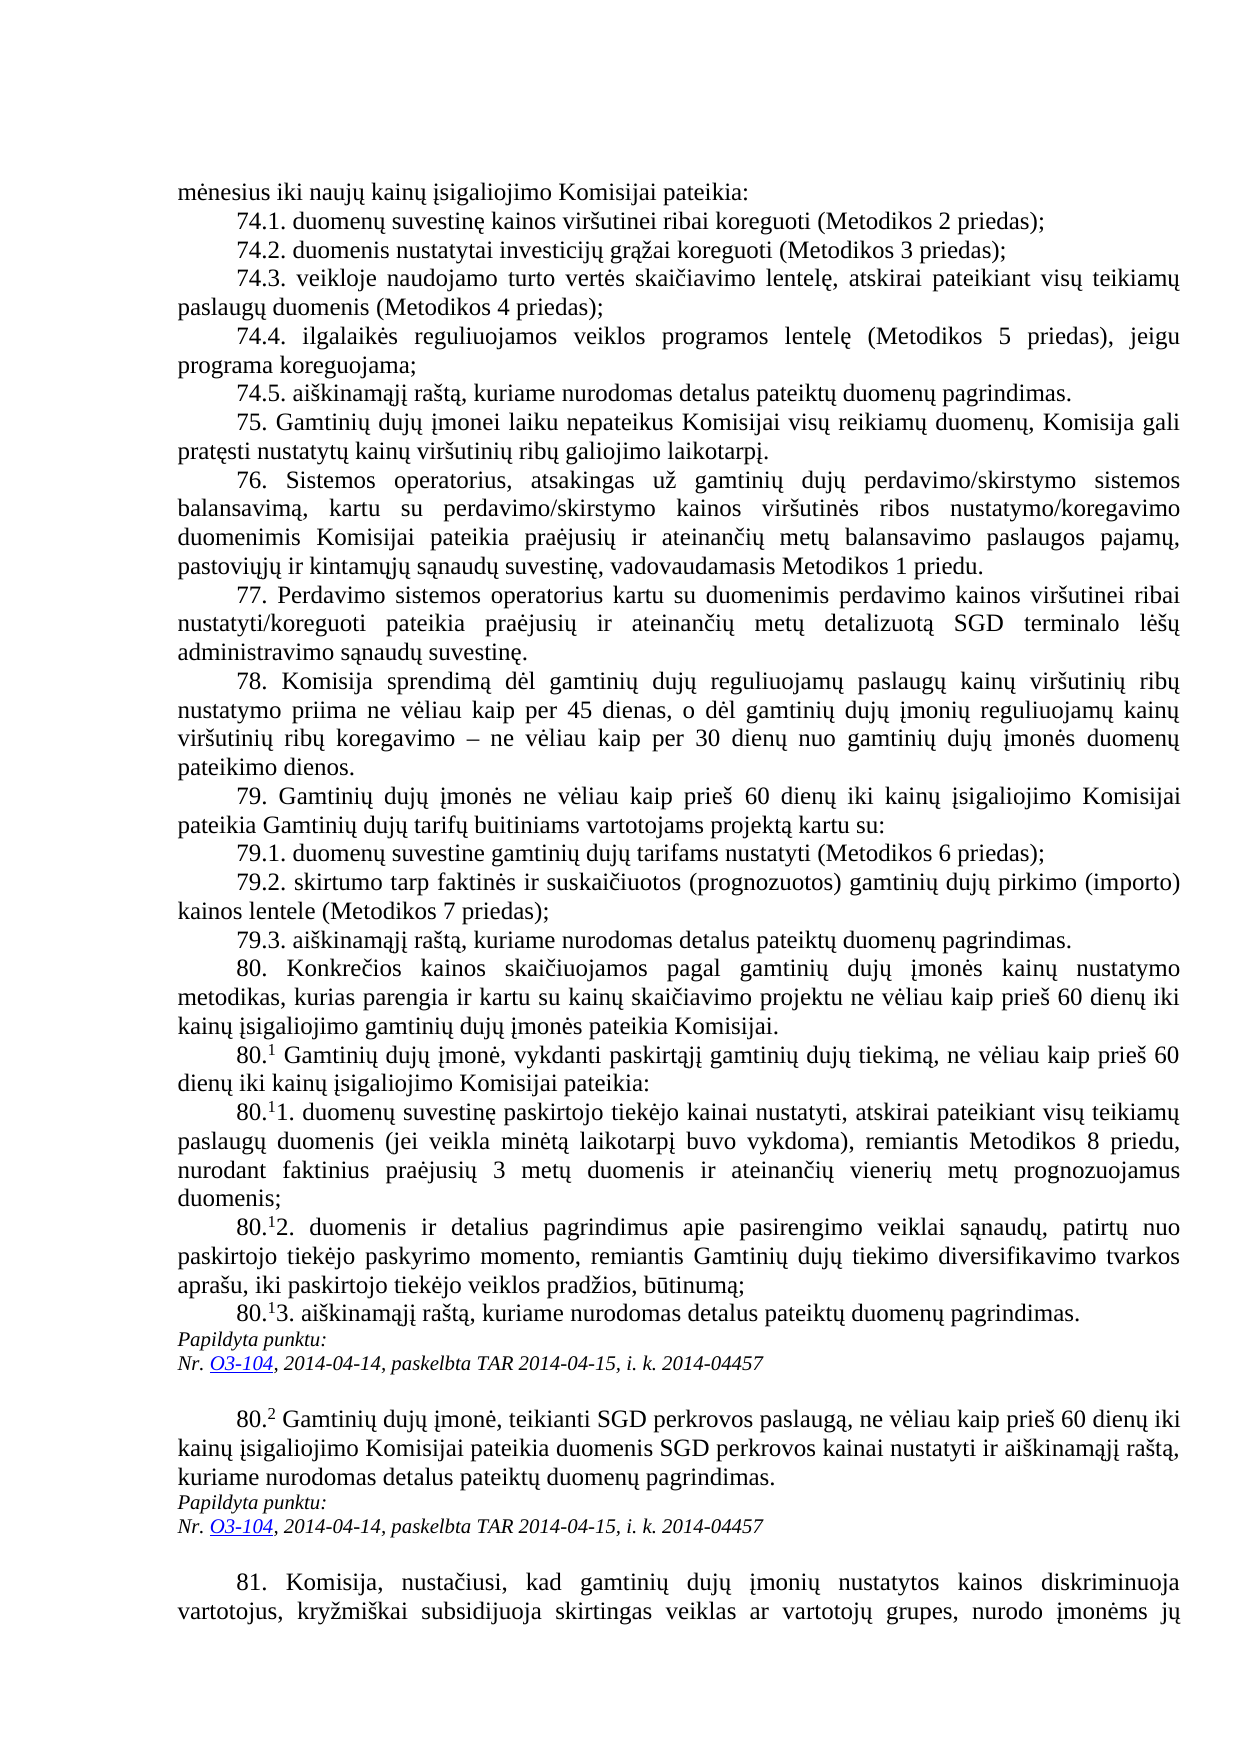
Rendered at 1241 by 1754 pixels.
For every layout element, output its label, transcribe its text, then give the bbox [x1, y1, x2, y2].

text 80. Konkrečios kainos skaičiuojamos pagal gamtinių dujų įmonės kainų nustatymo metodikas, kurias parengia ir kartu su kainų skaičiavimo projektu ne vėliau kaip prieš 60 dienų iki kainų įsigaliojimo gamtinių dujų įmonės pateikia Komisijai. [177, 953, 1181, 1040]
text 75. Gamtinių dujų įmonei laiku nepateikus Komisijai visų reikiamų duomenų, Komisija gali pratęsti nustatytų kainų viršutinių ribų galiojimo laikotarpį. [177, 407, 1181, 465]
text 80.12. duomenis ir detalius pagrindimus apie pasirengimo veiklai sąnaudų, patirtų nuo paskirtojo tiekėjo paskyrimo momento, remiantis Gamtinių dujų tiekimo diversifikavimo tvarkos aprašu, iki paskirtojo tiekėjo veiklos pradžios, būtinumą; [177, 1212, 1181, 1298]
text 81. Komisija, nustačiusi, kad gamtinių dujų įmonių nustatytos kainos diskriminuoja vartotojus, kryžmiškai subsidijuoja skirtingas veiklas ar vartotojų grupes, nurodo įmonėms jų [177, 1567, 1181, 1625]
text Papildyta punktu: [177, 1327, 1181, 1351]
text 80.1 Gamtinių dujų įmonė, vykdanti paskirtąjį gamtinių dujų tiekimą, ne vėliau kaip prieš 60 dienų iki kainų įsigaliojimo Komisijai pateikia: [177, 1040, 1181, 1097]
text 79. Gamtinių dujų įmonės ne vėliau kaip prieš 60 dienų iki kainų įsigaliojimo Komisijai pateikia Gamtinių dujų tarifų buitiniams vartotojams projektą kartu su: [177, 781, 1181, 838]
text mėnesius iki naujų kainų įsigaliojimo Komisijai pateikia: [177, 177, 1181, 206]
text Papildyta punktu: [177, 1490, 1181, 1514]
text 80.11. duomenų suvestinę paskirtojo tiekėjo kainai nustatyti, atskirai pateikiant visų teikiamų paslaugų duomenis (jei veikla minėtą laikotarpį buvo vykdoma), remiantis Metodikos 8 priedu, nurodant faktinius praėjusių 3 metų duomenis ir ateinančių vienerių metų prognozuojamus duomenis; [177, 1097, 1181, 1212]
text 77. Perdavimo sistemos operatorius kartu su duomenimis perdavimo kainos viršutinei ribai nustatyti/koreguoti pateikia praėjusių ir ateinančių metų detalizuotą SGD terminalo lėšų administravimo sąnaudų suvestinę. [177, 580, 1181, 666]
text 74.4. ilgalaikės reguliuojamos veiklos programos lentelę (Metodikos 5 priedas), jeigu programa koreguojama; [177, 321, 1181, 378]
text Nr. O3-104, 2014-04-14, paskelbta TAR 2014-04-15, i. k. 2014-04457 [177, 1514, 1181, 1538]
text 76. Sistemos operatorius, atsakingas už gamtinių dujų perdavimo/skirstymo sistemos balansavimą, kartu su perdavimo/skirstymo kainos viršutinės ribos nustatymo/koregavimo duomenimis Komisijai pateikia praėjusių ir ateinančių metų balansavimo paslaugos pajamų, pastoviųjų ir kintamųjų sąnaudų suvestinę, vadovaudamasis Metodikos 1 priedu. [177, 465, 1181, 580]
text 79.3. aiškinamąjį raštą, kuriame nurodomas detalus pateiktų duomenų pagrindimas. [177, 925, 1181, 953]
text 80.2 Gamtinių dujų įmonė, teikianti SGD perkrovos paslaugą, ne vėliau kaip prieš 60 dienų iki kainų įsigaliojimo Komisijai pateikia duomenis SGD perkrovos kainai nustatyti ir aiškinamąjį raštą, kuriame nurodomas detalus pateiktų duomenų pagrindimas. [177, 1404, 1181, 1490]
text 78. Komisija sprendimą dėl gamtinių dujų reguliuojamų paslaugų kainų viršutinių ribų nustatymo priima ne vėliau kaip per 45 dienas, o dėl gamtinių dujų įmonių reguliuojamų kainų viršutinių ribų koregavimo – ne vėliau kaip per 30 dienų nuo gamtinių dujų įmonės duomenų pateikimo dienos. [177, 666, 1181, 781]
text 74.5. aiškinamąjį raštą, kuriame nurodomas detalus pateiktų duomenų pagrindimas. [177, 378, 1181, 407]
text 74.3. veikloje naudojamo turto vertės skaičiavimo lentelę, atskirai pateikiant visų teikiamų paslaugų duomenis (Metodikos 4 priedas); [177, 263, 1181, 321]
text 79.1. duomenų suvestine gamtinių dujų tarifams nustatyti (Metodikos 6 priedas); [177, 838, 1181, 867]
text 74.2. duomenis nustatytai investicijų grąžai koreguoti (Metodikos 3 priedas); [177, 235, 1181, 263]
text 74.1. duomenų suvestinę kainos viršutinei ribai koreguoti (Metodikos 2 priedas); [177, 206, 1181, 235]
text 79.2. skirtumo tarp faktinės ir suskaičiuotos (prognozuotos) gamtinių dujų pirkimo (importo) kainos lentele (Metodikos 7 priedas); [177, 867, 1181, 925]
text 80.13. aiškinamąjį raštą, kuriame nurodomas detalus pateiktų duomenų pagrindimas. [177, 1298, 1181, 1327]
text Nr. O3-104, 2014-04-14, paskelbta TAR 2014-04-15, i. k. 2014-04457 [177, 1351, 1181, 1375]
